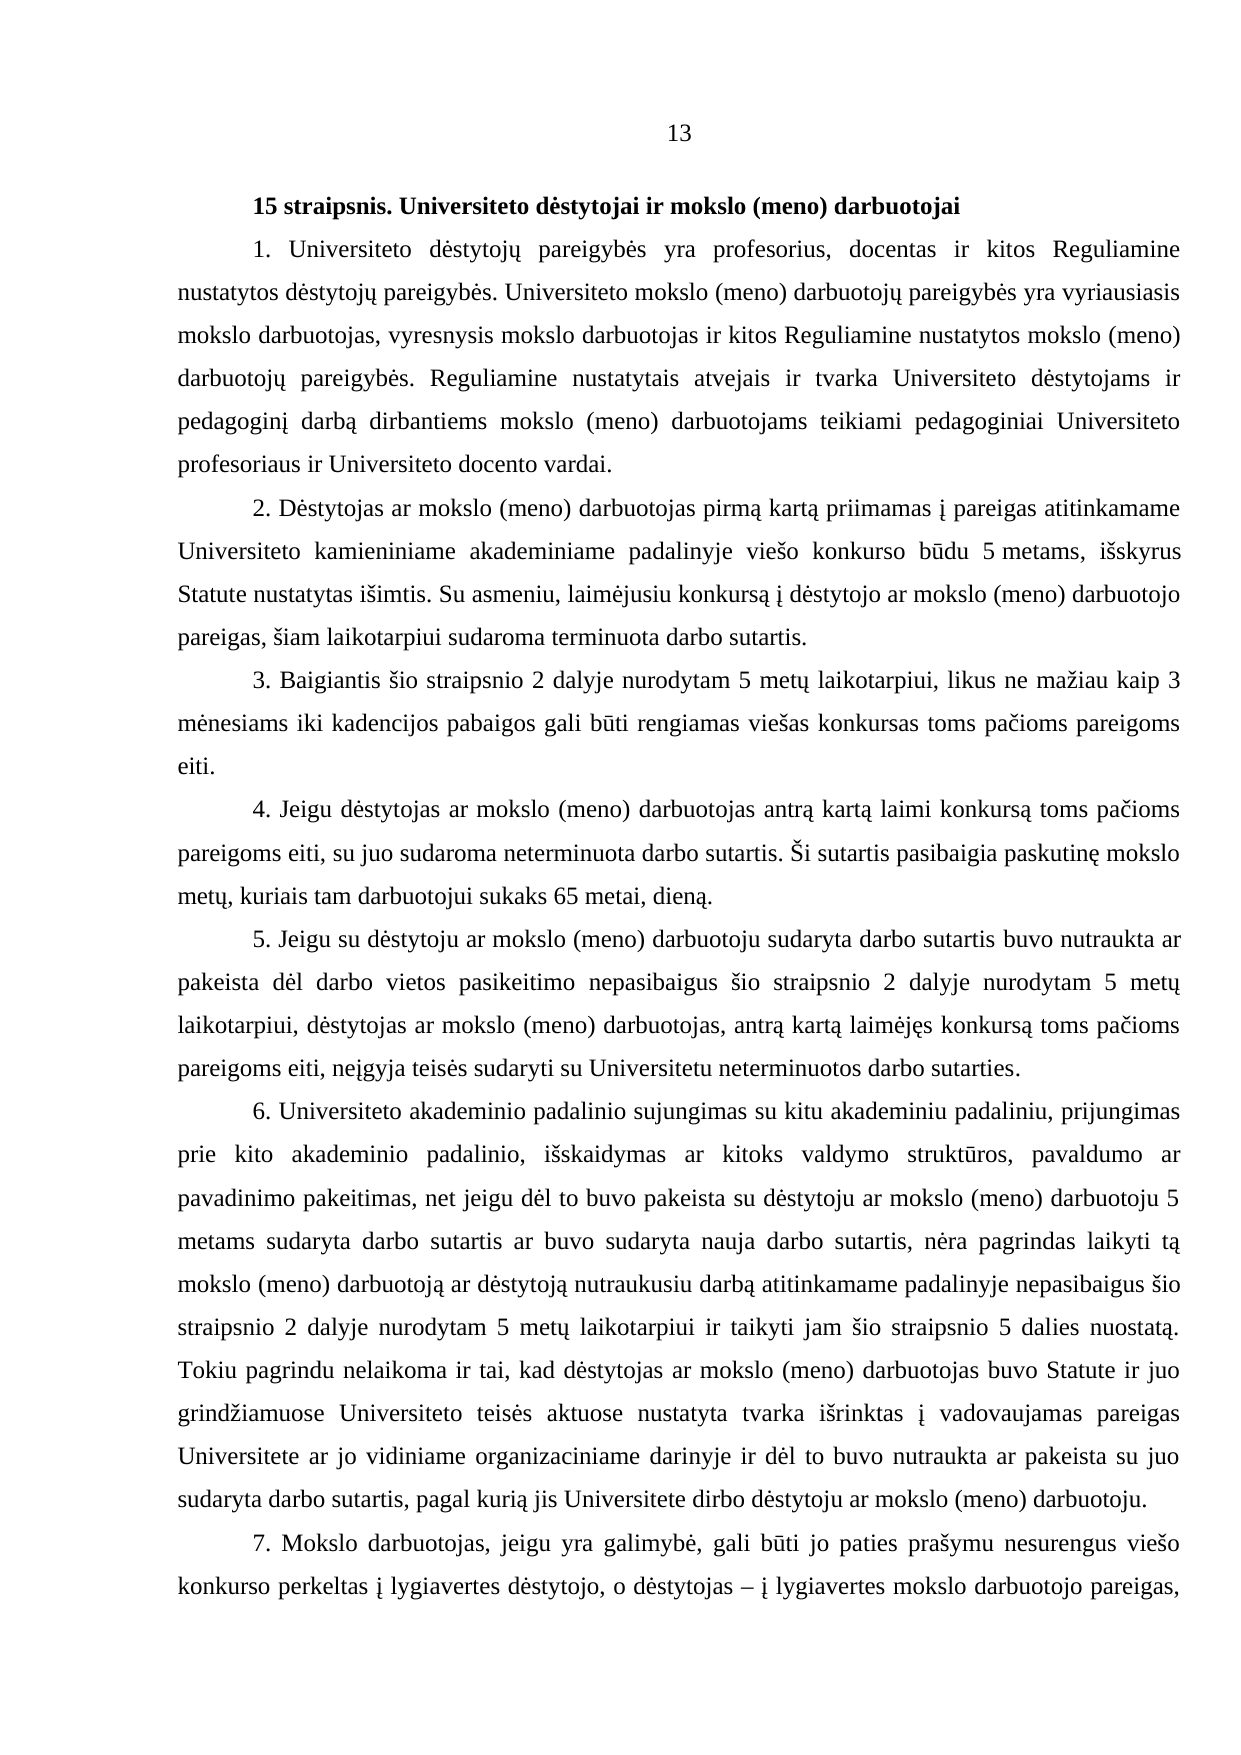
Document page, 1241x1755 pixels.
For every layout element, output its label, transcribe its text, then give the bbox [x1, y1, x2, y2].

text 7. Mokslo darbuotojas, jeigu yra galimybė, gali būti jo paties prašymu nesurengus viešo konkurso perkeltas į lygiavertes dėstytojo, o dėstytojas – į lygiavertes mokslo darbuotojo pareigas, [177, 1528, 1181, 1599]
text 6. Universiteto akademinio padalinio sujungimas su kitu akademiniu padaliniu, prijungimas prie kito akademinio padalinio, išskaidymas ar kitoks valdymo struktūros, pavaldumo ar pavadinimo pakeitimas, net jeigu dėl to buvo pakeista su dėstytoju ar mokslo (meno) darbuotoju 5 metams sudaryta darbo sutartis ar buvo sudaryta nauja darbo sutartis, nėra pagrindas laikyti tą mokslo (meno) darbuotoją ar dėstytoją nutraukusiu darbą atitinkamame padalinyje nepasibaigus šio straipsnio 2 dalyje nurodytam 5 metų laikotarpiui ir taikyti jam šio straipsnio 5 dalies nuostatą. Tokiu pagrindu nelaikoma ir tai, kad dėstytojas ar mokslo (meno) darbuotojas buvo Statute ir juo grindžiamuose Universiteto teisės aktuose nustatyta tvarka išrinktas į vadovaujamas pareigas Universitete ar jo vidiniame organizaciniame darinyje ir dėl to buvo nutraukta ar pakeista su juo sudaryta darbo sutartis, pagal kurią jis Universitete dirbo dėstytoju ar mokslo (meno) darbuotoju. [177, 1096, 1181, 1513]
text 1. Universiteto dėstytojų pareigybės yra profesorius, docentas ir kitos Reguliamine nustatytos dėstytojų pareigybės. Universiteto mokslo (meno) darbuotojų pareigybės yra vyriausiasis mokslo darbuotojas, vyresnysis mokslo darbuotojas ir kitos Reguliamine nustatytos mokslo (meno) darbuotojų pareigybės. Reguliamine nustatytais atvejais ir tvarka Universiteto dėstytojams ir pedagoginį darbą dirbantiems mokslo (meno) darbuotojams teikiami pedagoginiai Universiteto profesoriaus ir Universiteto docento vardai. [177, 234, 1181, 478]
text 3. Baigiantis šio straipsnio 2 dalyje nurodytam 5 metų laikotarpiui, likus ne mažiau kaip 3 mėnesiams iki kadencijos pabaigos gali būti rengiamas viešas konkursas toms pačioms pareigoms eiti. [177, 665, 1181, 780]
text 2. Dėstytojas ar mokslo (meno) darbuotojas pirmą kartą priimamas į pareigas atitinkamame Universiteto kamieniniame akademiniame padalinyje viešo konkurso būdu 5 metams, išskyrus Statute nustatytas išimtis. Su asmeniu, laimėjusiu konkursą į dėstytojo ar mokslo (meno) darbuotojo pareigas, šiam laikotarpiui sudaroma terminuota darbo sutartis. [177, 493, 1181, 651]
text 5. Jeigu su dėstytoju ar mokslo (meno) darbuotoju sudaryta darbo sutartis buvo nutraukta ar pakeista dėl darbo vietos pasikeitimo nepasibaigus šio straipsnio 2 dalyje nurodytam 5 metų laikotarpiui, dėstytojas ar mokslo (meno) darbuotojas, antrą kartą laimėjęs konkursą toms pačioms pareigoms eiti, neįgyja teisės sudaryti su Universitetu neterminuotos darbo sutarties. [177, 924, 1181, 1082]
text 15 straipsnis. Universiteto dėstytojai ir mokslo (meno) darbuotojai [177, 191, 1181, 219]
text 4. Jeigu dėstytojas ar mokslo (meno) darbuotojas antrą kartą laimi konkursą toms pačioms pareigoms eiti, su juo sudaroma neterminuota darbo sutartis. Ši sutartis pasibaigia paskutinę mokslo metų, kuriais tam darbuotojui sukaks 65 metai, dieną. [177, 794, 1181, 909]
